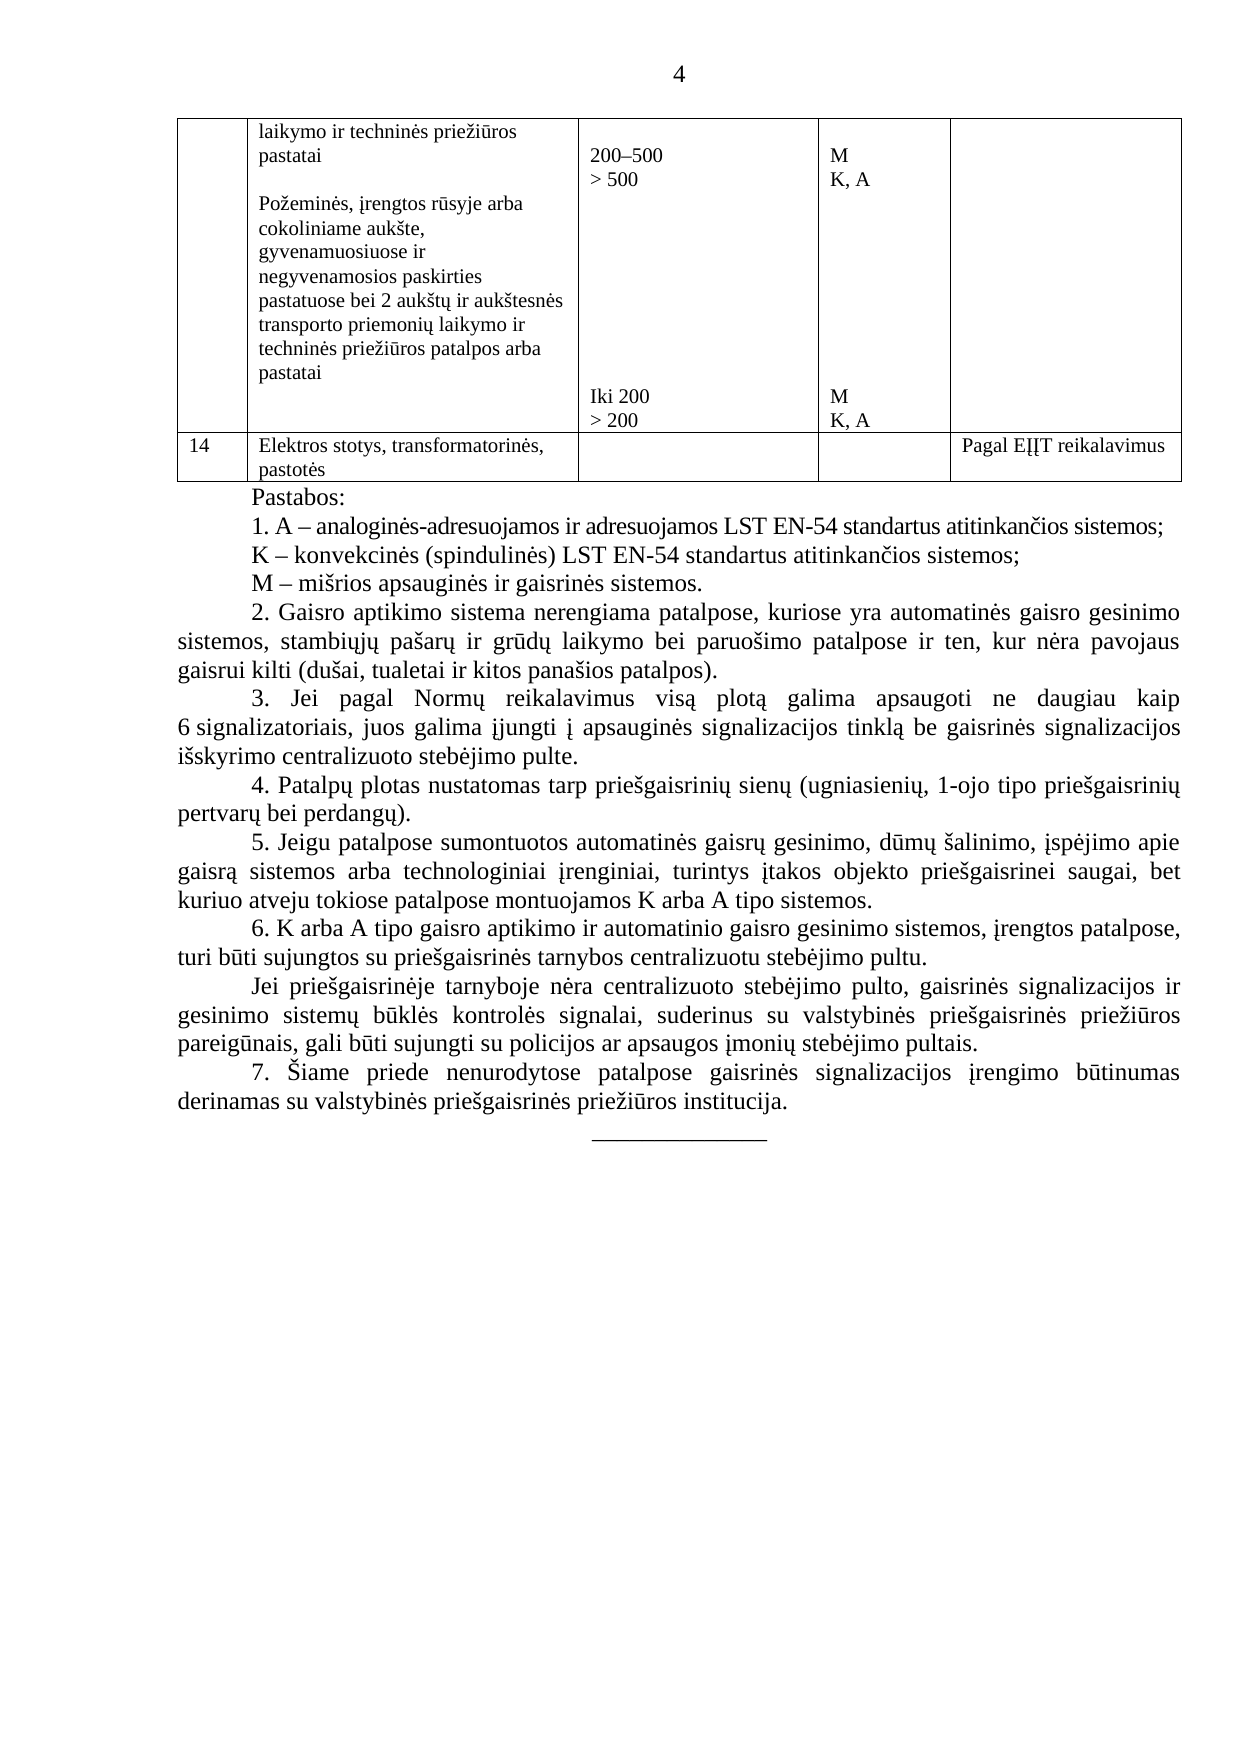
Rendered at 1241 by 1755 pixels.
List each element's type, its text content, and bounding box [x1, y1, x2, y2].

table_cell M K, A M K, A [819, 119, 950, 432]
text 3. Jei pagal Normų reikalavimus visą plotą galima apsaugoti ne daugiau kaip 6 signalizatoriais, juos galima įjungti į apsauginės signalizacijos tinklą be gaisrinės signalizacijos išskyrimo centralizuoto stebėjimo pulte. [177, 683, 1181, 770]
table_cell laikymo ir techninės priežiūros pastatai Požeminės, įrengtos rūsyje arba cokoliniame aukšte, gyvenamuosiuose ir negyvenamosios paskirties pastatuose bei 2 aukštų ir aukštesnės transporto priemonių laikymo ir techninės priežiūros patalpos arba pastatai [248, 119, 578, 432]
text ______________ [177, 1115, 1181, 1143]
text K – konvekcinės (spindulinės) LST EN-54 standartus atitinkančios sistemos; [177, 540, 1181, 568]
table_cell [178, 119, 247, 432]
table_cell [819, 433, 950, 481]
text Jei priešgaisrinėje tarnyboje nėra centralizuoto stebėjimo pulto, gaisrinės signalizacijos ir gesinimo sistemų būklės kontrolės signalai, suderinus su valstybinės priešgaisrinės priežiūros pareigūnais, gali būti sujungti su policijos ar apsaugos įmonių stebėjimo pultais. [177, 971, 1181, 1057]
table_cell 14 [178, 433, 247, 481]
text 4. Patalpų plotas nustatomas tarp priešgaisrinių sienų (ugniasienių, 1-ojo tipo priešgaisrinių pertvarų bei perdangų). [177, 770, 1181, 827]
text M – mišrios apsauginės ir gaisrinės sistemos. [177, 568, 1181, 597]
text 5. Jeigu patalpose sumontuotos automatinės gaisrų gesinimo, dūmų šalinimo, įspėjimo apie gaisrą sistemos arba technologiniai įrenginiai, turintys įtakos objekto priešgaisrinei saugai, bet kuriuo atveju tokiose patalpose montuojamos K arba A tipo sistemos. [177, 827, 1181, 913]
table_cell [951, 119, 1181, 432]
table_cell [579, 433, 818, 481]
text 7. Šiame priede nenurodytose patalpose gaisrinės signalizacijos įrengimo būtinumas derinamas su valstybinės priešgaisrinės priežiūros institucija. [177, 1057, 1181, 1115]
text 2. Gaisro aptikimo sistema nerengiama patalpose, kuriose yra automatinės gaisro gesinimo sistemos, stambiųjų pašarų ir grūdų laikymo bei paruošimo patalpose ir ten, kur nėra pavojaus gaisrui kilti (dušai, tualetai ir kitos panašios patalpos). [177, 597, 1181, 683]
text Pastabos: [177, 482, 1181, 511]
table_cell 200–500 > 500 Iki 200 > 200 [579, 119, 818, 432]
text 1. A – analoginės-adresuojamos ir adresuojamos LST EN-54 standartus atitinkančios sistemos; [177, 511, 1181, 540]
table_cell Pagal EĮĮT reikalavimus [951, 433, 1181, 481]
table_cell Elektros stotys, transformatorinės, pastotės [248, 433, 578, 481]
text 6. K arba A tipo gaisro aptikimo ir automatinio gaisro gesinimo sistemos, įrengtos patalpose, turi būti sujungtos su priešgaisrinės tarnybos centralizuotu stebėjimo pultu. [177, 913, 1181, 971]
